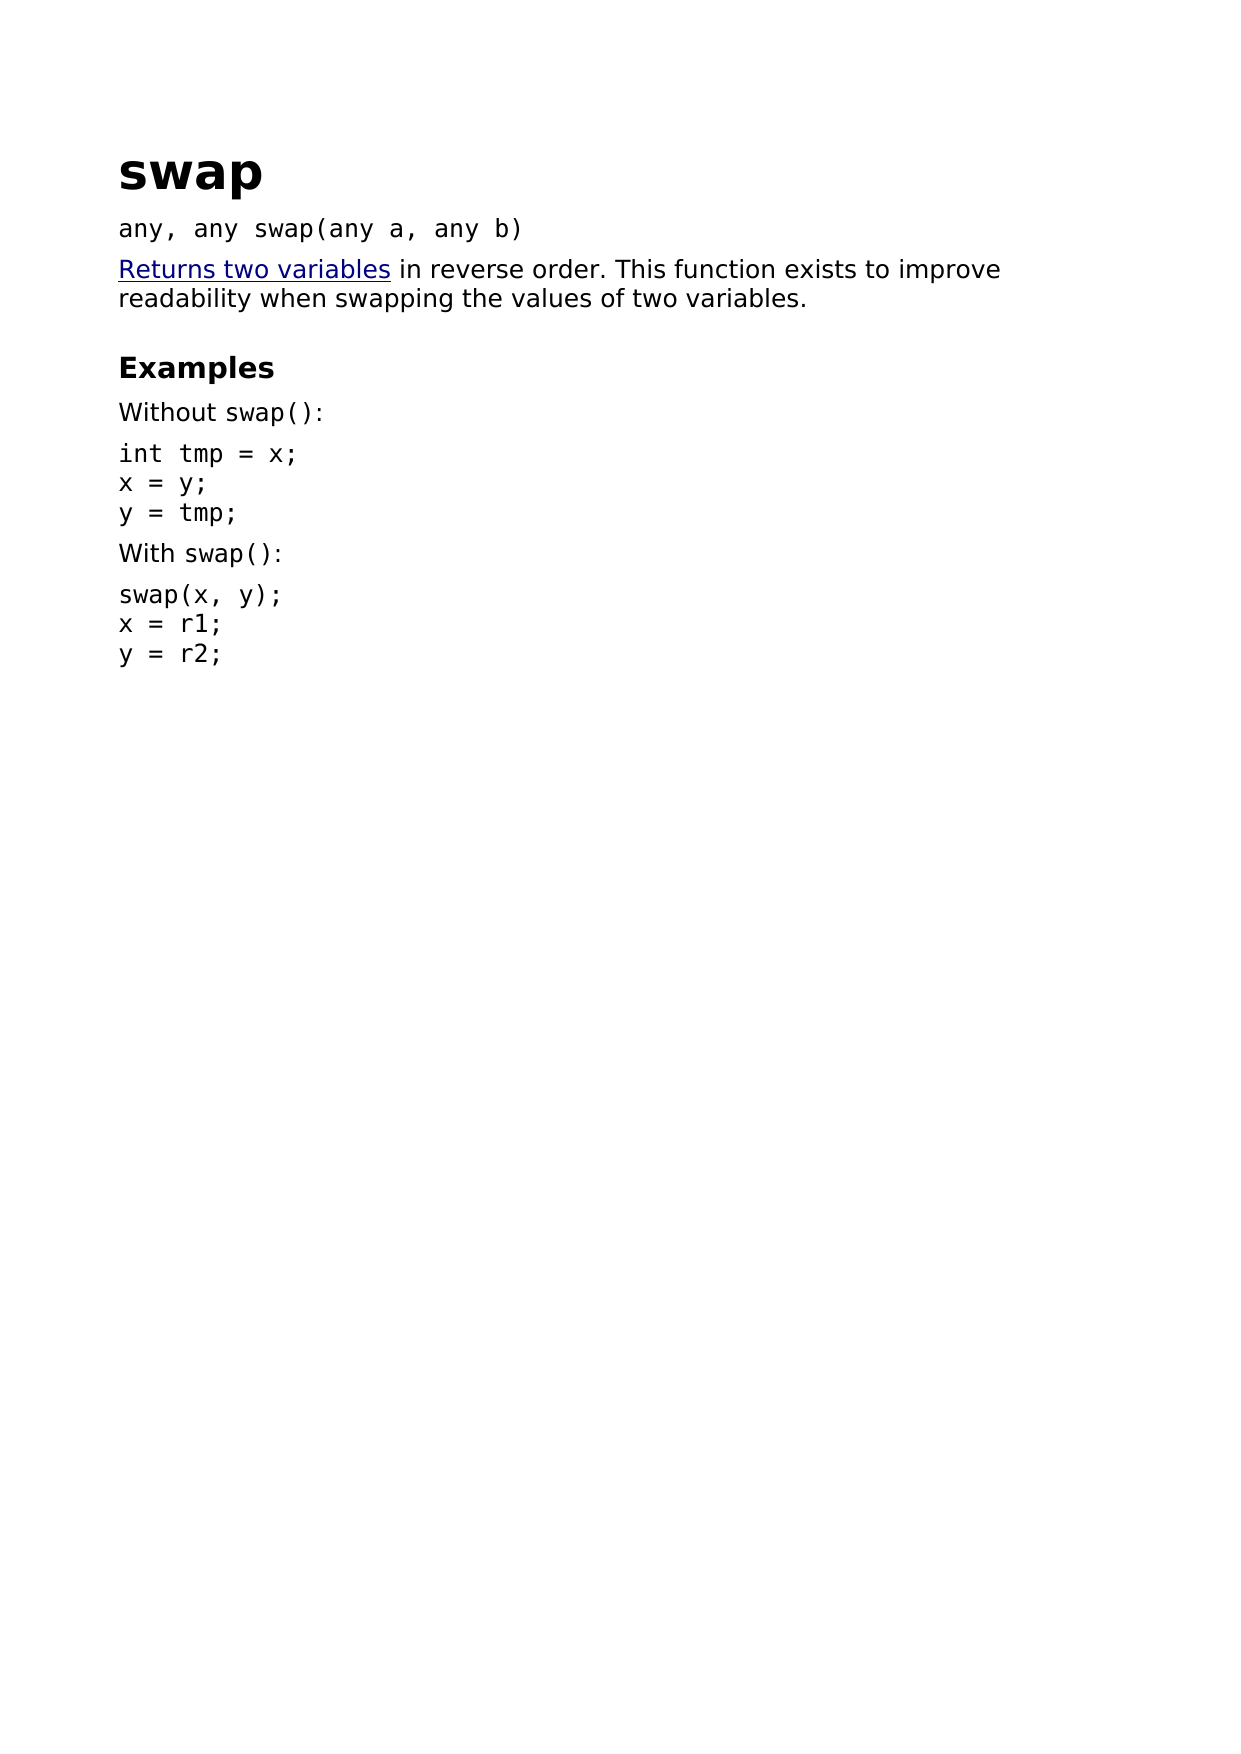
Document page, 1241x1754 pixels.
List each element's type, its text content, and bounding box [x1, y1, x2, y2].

subtitle Examples [118, 351, 1122, 385]
subtitle swap [118, 143, 1122, 201]
text swap(x, y); x = r1; y = r2; [118, 580, 1122, 668]
text any, any swap(any a, any b) [118, 214, 1122, 243]
text With swap(): [118, 539, 1122, 568]
text int tmp = x; x = y; y = tmp; [118, 439, 1122, 527]
text Without swap(): [118, 398, 1122, 427]
text Returns two variables in reverse order. This function exists to improve readability when swapping the values of two variables. [118, 256, 1122, 314]
